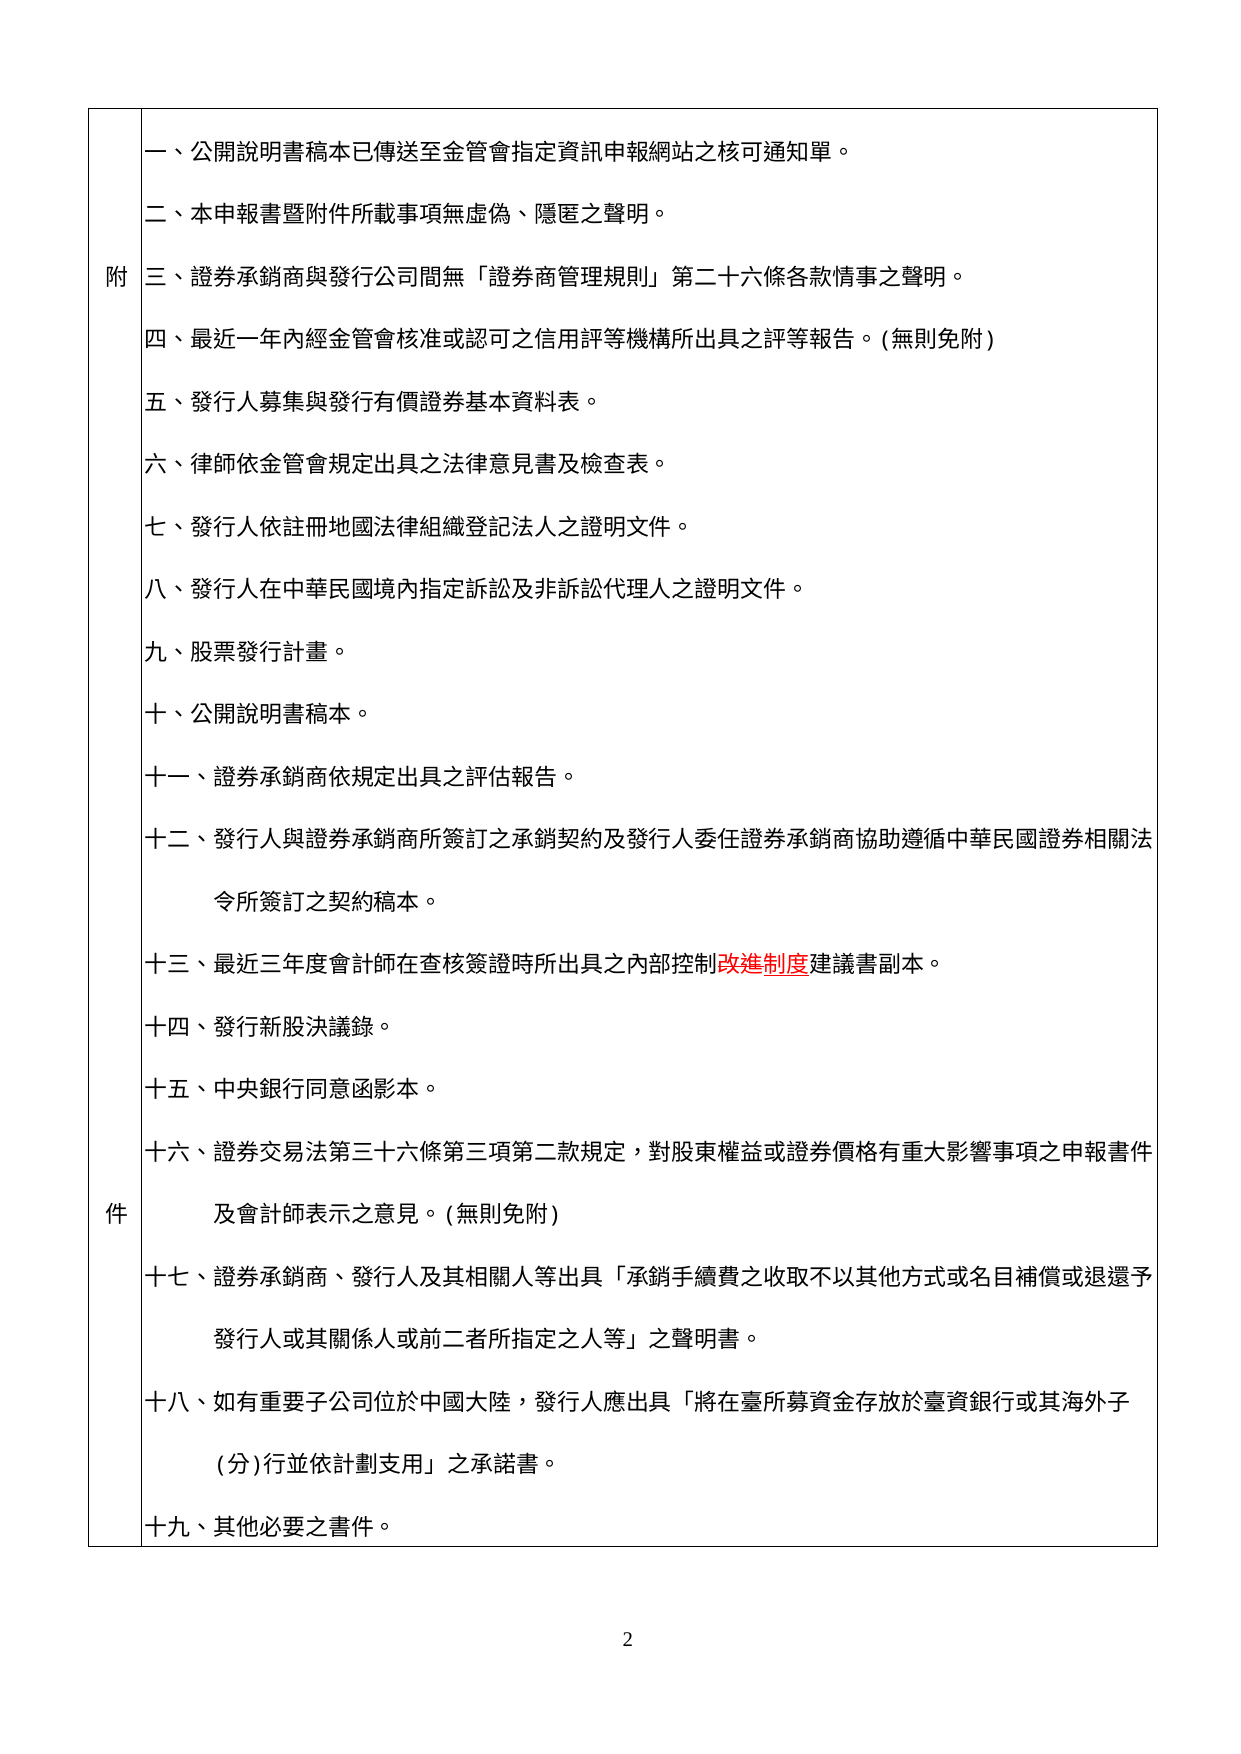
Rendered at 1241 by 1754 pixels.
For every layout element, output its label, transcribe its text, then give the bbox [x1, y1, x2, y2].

table_cell 一、公開說明書稿本已傳送至金管會指定資訊申報網站之核可通知單。 二、本申報書暨附件所載事項無虛偽、隱匿之聲明。 三、證券承銷商與發行公司間無「證券商管理規則」第二十六條各款情事之聲明。 四、最近一年內經金管會核准或認可之信用評等機構所出具之評等報告。(無則免附) 五、發行人募集與發行有價證券基本資料表。 六、律師依金管會規定出具之法律意見書及檢查表。 七、發行人依註冊地國法律組織登記法人之證明文件。 八、發行人在中華民國境內指定訴訟及非訴訟代理人之證明文件。 九、股票發行計畫。 十、公開說明書稿本。 十一、證券承銷商依規定出具之評估報告。 十二、發行人與證券承銷商所簽訂之承銷契約及發行人委任證券承銷商協助遵循中華民國證券相關法令所簽訂之契約稿本。 十三、最近三年度會計師在查核簽證時所出具之內部控制改進制度建議書副本。 十四、發行新股決議錄。 十五、中央銀行同意函影本。 十六、證券交易法第三十六條第三項第二款規定，對股東權益或證券價格有重大影響事項之申報書件及會計師表示之意見。(無則免附) 十七、證券承銷商、發行人及其相關人等出具「承銷手續費之收取不以其他方式或名目補償或退還予發行人或其關係人或前二者所指定之人等」之聲明書。 十八、如有重要子公司位於中國大陸，發行人應出具「將在臺所募資金存放於臺資銀行或其海外子(分)行並依計劃支用」之承諾書。 十九、其他必要之書件。 [142, 109, 1157, 1546]
table_cell 附 件 [89, 109, 141, 1546]
